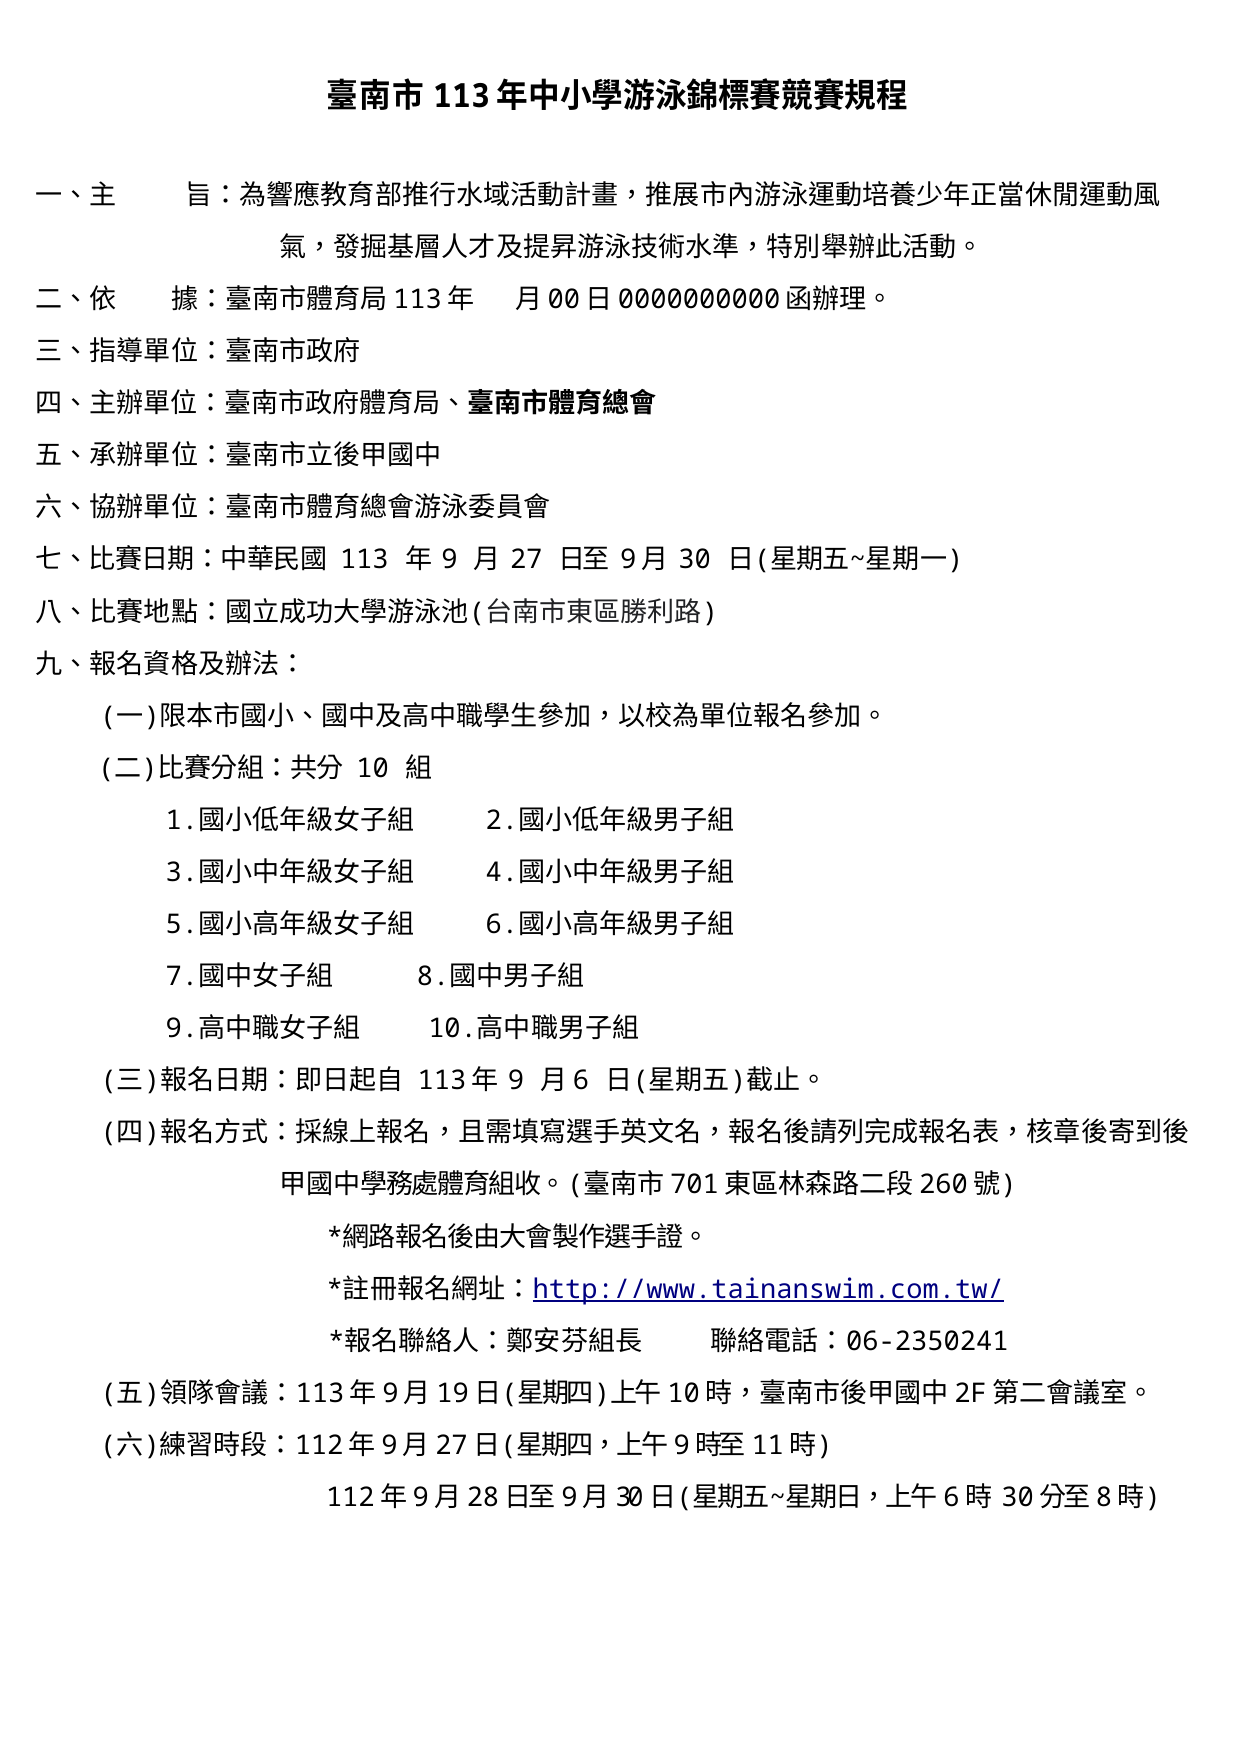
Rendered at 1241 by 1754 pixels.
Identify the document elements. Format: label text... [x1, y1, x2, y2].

text 六、協辦單位：臺南市體育總會游泳委員會 [35, 475, 1198, 527]
text 一、主 旨：為響應教育部推行水域活動計畫，推展市內游泳運動培養少年正當休閒運動風 [35, 163, 1198, 215]
text (四)報名方式：採線上報名，且需填寫選手英文名，報名後請列完成報名表，核章後寄到後 甲國中學務處體育組收。(臺南市701東區林森路二段260號) [35, 1100, 1198, 1204]
text 臺南市113年中小學游泳錦標賽競賽規程 [35, 69, 1198, 117]
text 9.高中職女子組 10.高中職男子組 [35, 996, 1198, 1048]
text 112年9月28日至9月30日(星期五~星期日，上午6時 30分至8時) [35, 1465, 1198, 1517]
text 氣，發掘基層人才及提昇游泳技術水準，特別舉辦此活動。 [35, 215, 1198, 267]
text (一)限本市國小、國中及高中職學生參加，以校為單位報名參加。 [35, 683, 1198, 736]
text 九、報名資格及辦法： [35, 631, 1198, 683]
text 七、比賽日期：中華民國 113 年 9 月 27 日至 9月 30 日(星期五~星期一) [35, 527, 1198, 579]
text (六)練習時段：112年9月27日(星期四，上午9時至11時) [35, 1413, 1198, 1465]
text *網路報名後由大會製作選手證。 [35, 1204, 1198, 1256]
text (三)報名日期：即日起自 113年 9 月6 日(星期五)截止。 [35, 1048, 1198, 1100]
text *報名聯絡人：鄭安芬組長 聯絡電話：06-2350241 [35, 1308, 1198, 1361]
text 四、主辦單位：臺南市政府體育局、臺南市體育總會 [35, 371, 1198, 423]
text 二、依 據：臺南市體育局113年 月00日0000000000函辦理。 [35, 267, 1198, 319]
text 7.國中女子組 8.國中男子組 [35, 944, 1198, 996]
text (五)領隊會議：113年9月19日(星期四)上午10時，臺南市後甲國中2F第二會議室。 [35, 1361, 1198, 1413]
text 5.國小高年級女子組 6.國小高年級男子組 [35, 892, 1198, 944]
text 3.國小中年級女子組 4.國小中年級男子組 [35, 840, 1198, 892]
text *註冊報名網址：http://www.tainanswim.com.tw/ [35, 1256, 1198, 1308]
text (二)比賽分組：共分 10 組 [35, 736, 1198, 788]
text 五、承辦單位：臺南市立後甲國中 [35, 423, 1198, 475]
text 三、指導單位：臺南市政府 [35, 319, 1198, 371]
text 八、比賽地點：國立成功大學游泳池(台南市東區勝利路) [35, 579, 1198, 631]
text 1.國小低年級女子組 2.國小低年級男子組 [35, 788, 1198, 840]
